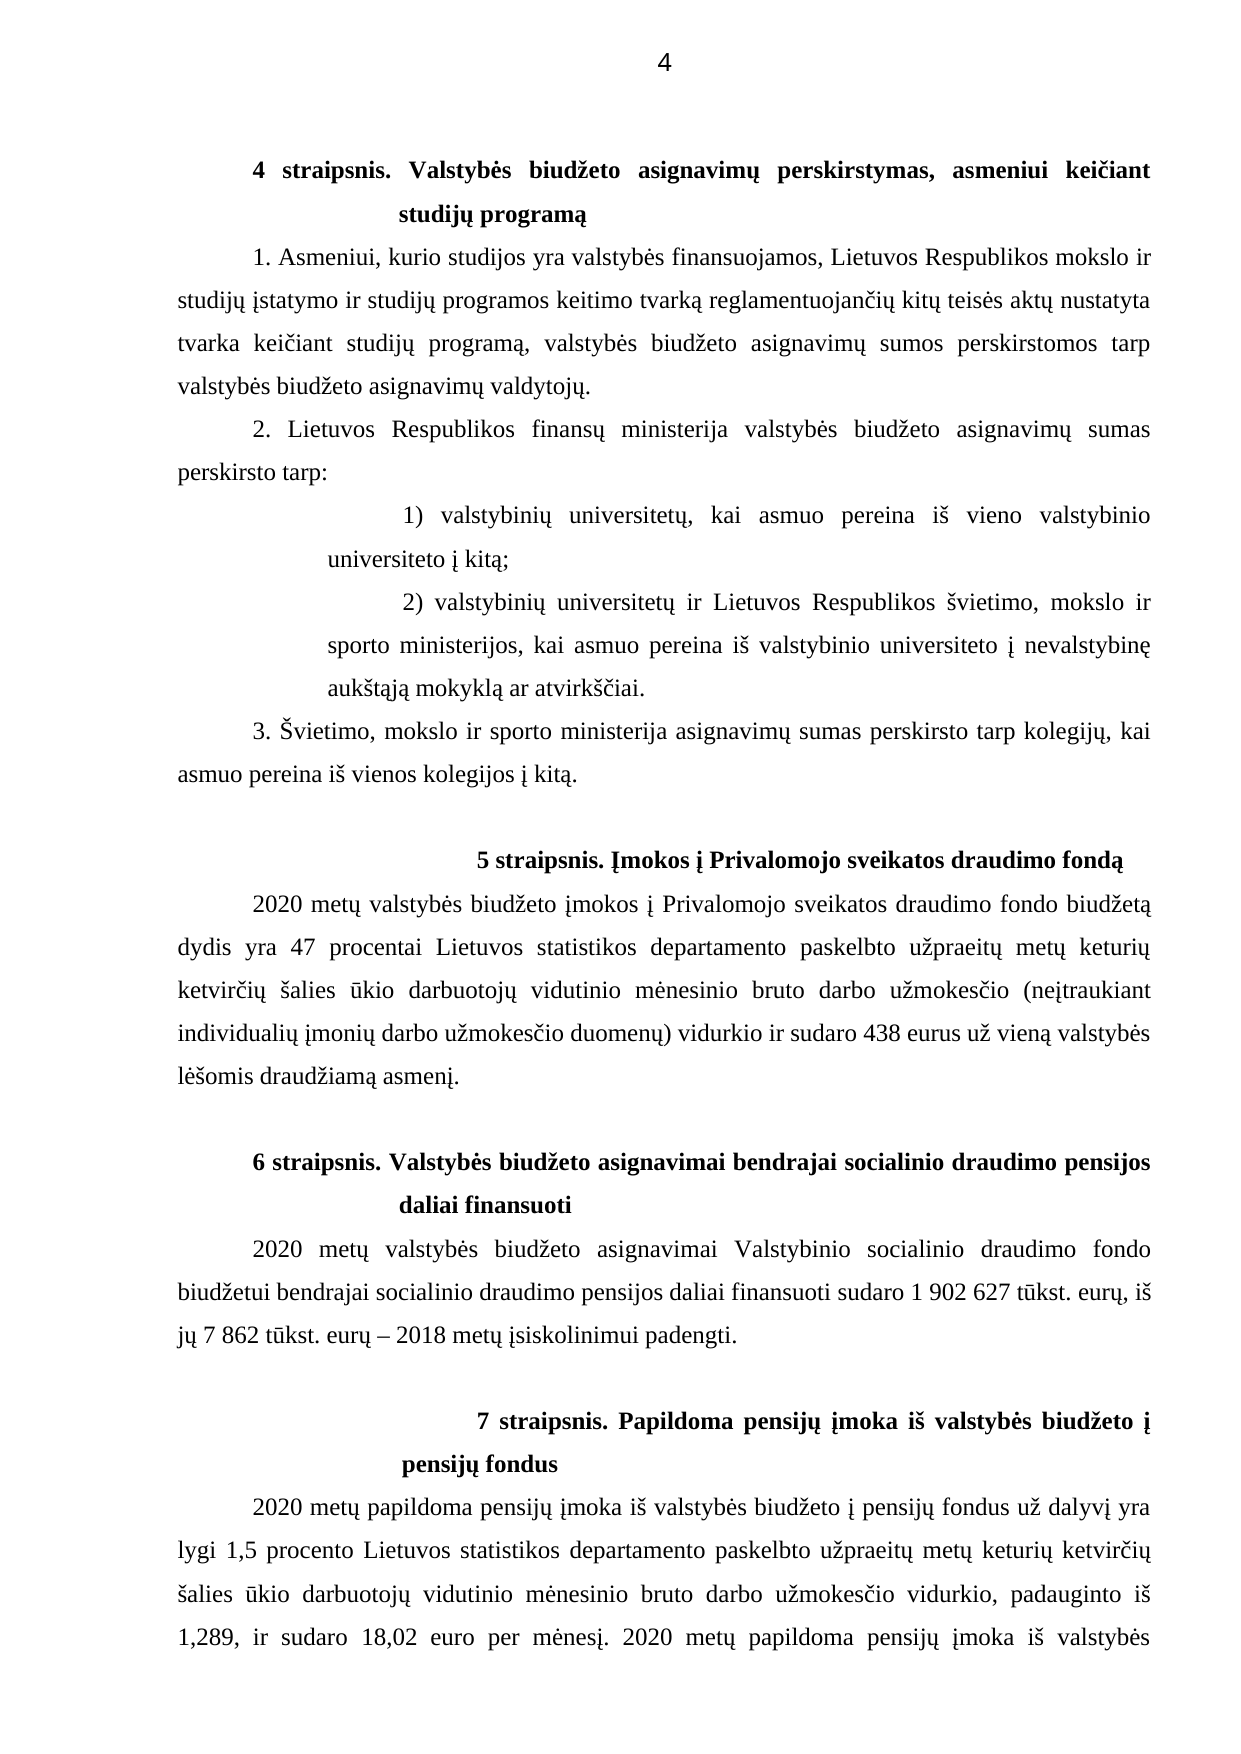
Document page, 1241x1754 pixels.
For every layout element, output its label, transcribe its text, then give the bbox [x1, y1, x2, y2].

text 2. Lietuvos Respublikos finansų ministerija valstybės biudžeto asignavimų sumas perskirsto tarp: [177, 414, 1152, 486]
text 2020 metų papildoma pensijų įmoka iš valstybės biudžeto į pensijų fondus už dalyvį yra lygi 1,5 procento Lietuvos statistikos departamento paskelbto užpraeitų metų keturių ketvirčių šalies ūkio darbuotojų vidutinio mėnesinio bruto darbo užmokesčio vidurkio, padauginto iš 1,289, ir sudaro 18,02 euro per mėnesį. 2020 metų papildoma pensijų įmoka iš valstybės [177, 1492, 1152, 1651]
text 2) valstybinių universitetų ir Lietuvos Respublikos švietimo, mokslo ir sporto ministerijos, kai asmuo pereina iš valstybinio universiteto į nevalstybinę aukštąją mokyklą ar atvirkščiai. [327, 587, 1152, 702]
text 4 straipsnis. Valstybės biudžeto asignavimų perskirstymas, asmeniui keičiant studijų programą [252, 156, 1152, 227]
text 1. Asmeniui, kurio studijos yra valstybės finansuojamos, Lietuvos Respublikos mokslo ir studijų įstatymo ir studijų programos keitimo tvarką reglamentuojančių kitų teisės aktų nustatyta tvarka keičiant studijų programą, valstybės biudžeto asignavimų sumos perskirstomos tarp valstybės biudžeto asignavimų valdytojų. [177, 242, 1152, 400]
text 1) valstybinių universitetų, kai asmuo pereina iš vieno valstybinio universiteto į kitą; [327, 501, 1152, 572]
text 6 straipsnis. Valstybės biudžeto asignavimai bendrajai socialinio draudimo pensijos daliai finansuoti [252, 1147, 1152, 1219]
text 5 straipsnis. Įmokos į Privalomojo sveikatos draudimo fondą [402, 846, 1152, 874]
text 2020 metų valstybės biudžeto įmokos į Privalomojo sveikatos draudimo fondo biudžetą dydis yra 47 procentai Lietuvos statistikos departamento paskelbto užpraeitų metų keturių ketvirčių šalies ūkio darbuotojų vidutinio mėnesinio bruto darbo užmokesčio (neįtraukiant individualių įmonių darbo užmokesčio duomenų) vidurkio ir sudaro 438 eurus už vieną valstybės lėšomis draudžiamą asmenį. [177, 889, 1152, 1090]
text 7 straipsnis. Papildoma pensijų įmoka iš valstybės biudžeto į pensijų fondus [402, 1406, 1152, 1478]
text 2020 metų valstybės biudžeto asignavimai Valstybinio socialinio draudimo fondo biudžetui bendrajai socialinio draudimo pensijos daliai finansuoti sudaro 1 902 627 tūkst. eurų, iš jų 7 862 tūkst. eurų – 2018 metų įsiskolinimui padengti. [177, 1234, 1152, 1349]
text 3. Švietimo, mokslo ir sporto ministerija asignavimų sumas perskirsto tarp kolegijų, kai asmuo pereina iš vienos kolegijos į kitą. [177, 716, 1152, 788]
